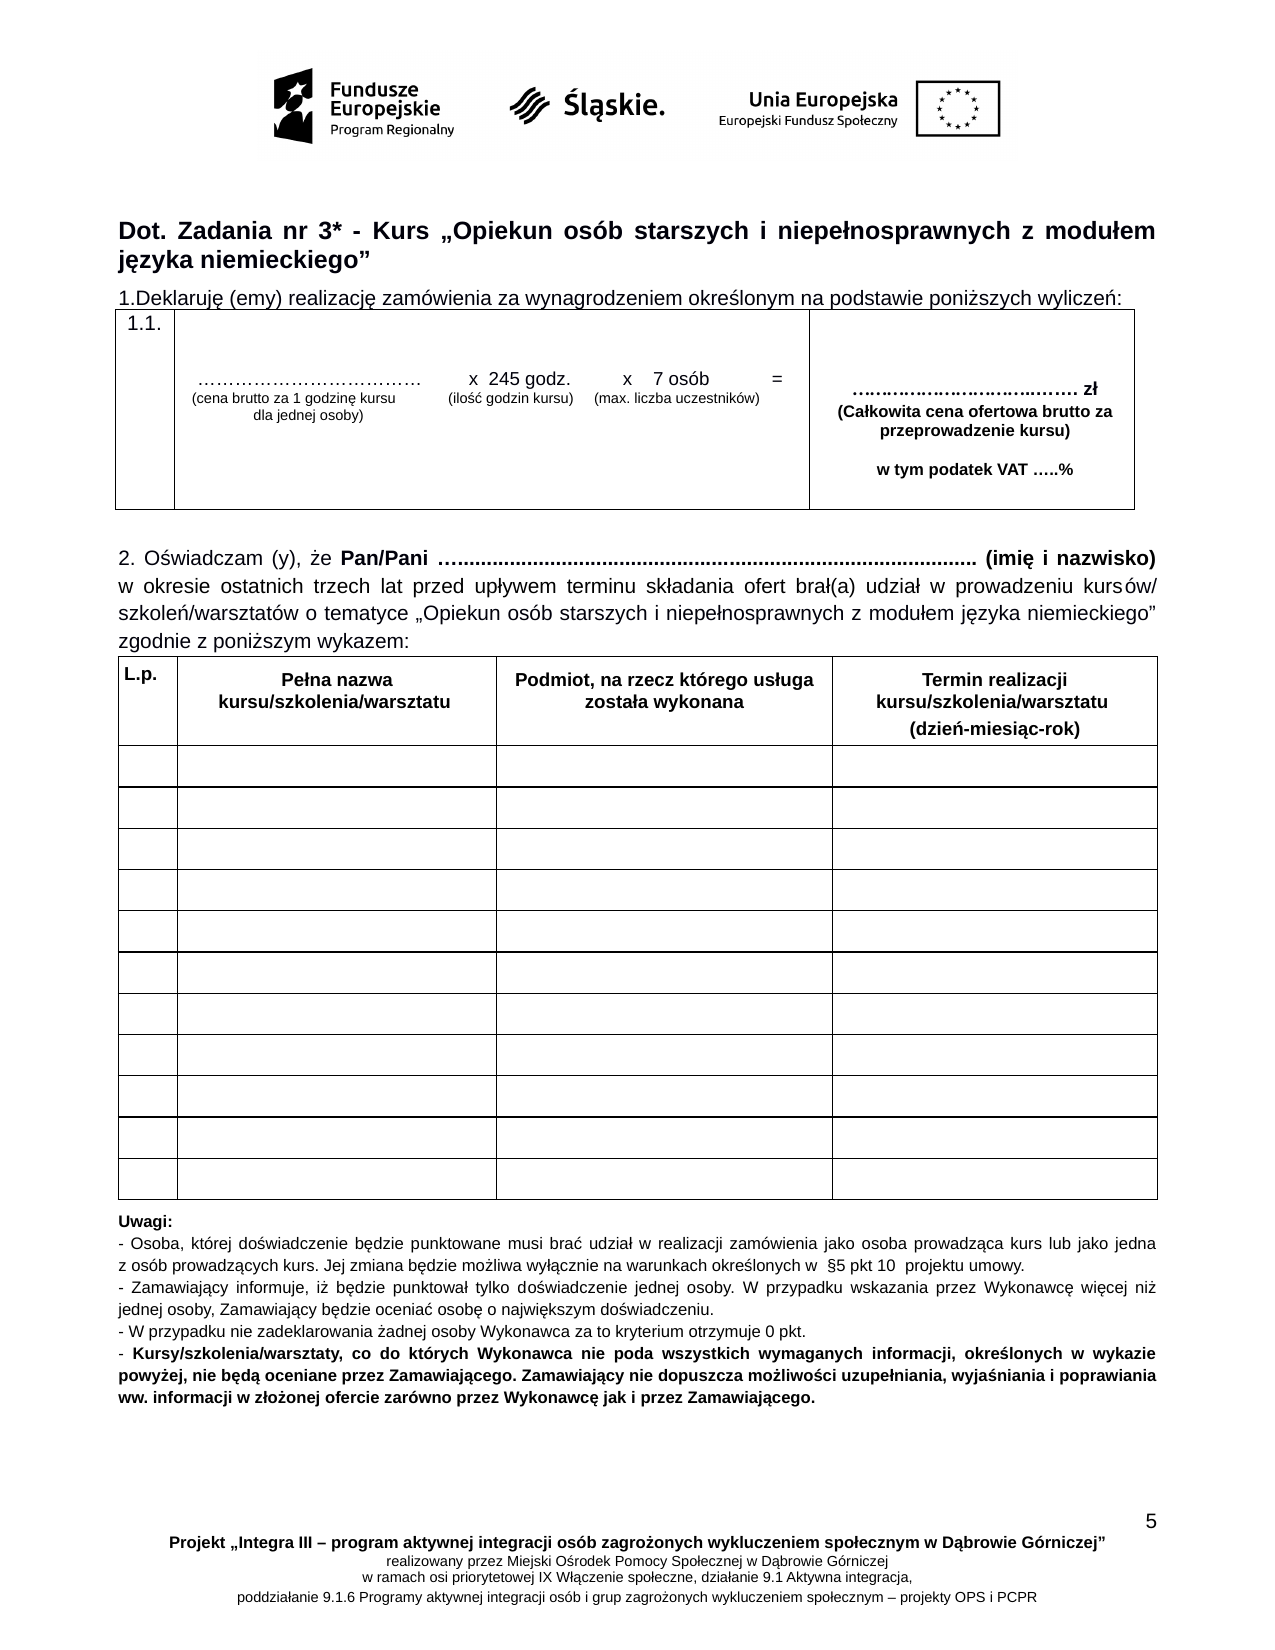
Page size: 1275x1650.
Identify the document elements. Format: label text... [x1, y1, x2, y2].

table_cell [178, 953, 496, 993]
table_cell [833, 953, 1157, 993]
table_cell [119, 788, 177, 828]
text - W przypadku nie zadeklarowania żadnej osoby Wykonawca za to kryterium otrzymuje 0 pkt. [118, 1322, 1157, 1341]
table_header Pełna nazwa kursu/szkolenia/warsztatu [178, 657, 496, 745]
table_cell [178, 1159, 496, 1199]
table_cell [497, 870, 832, 910]
table_cell [833, 870, 1157, 910]
table_cell [178, 829, 496, 869]
table_cell [833, 994, 1157, 1034]
list 2. Oświadczam (y), że Pan/Pani ….......................................................................................... (imię i nazwisko) w okresie ostatnich trzech lat przed upływem terminu składania ofert brał(a) udział w prowadzeniu kursów/ szkoleń/warsztatów o tematyce „Opiekun osób starszych i niepełnosprawnych z modułem języka niemieckiego” zgodnie z poniższym wykazem: [118, 546, 1157, 653]
table_cell [178, 1118, 496, 1158]
table_cell [178, 788, 496, 828]
table_cell [497, 953, 832, 993]
table_cell [119, 1035, 177, 1075]
table_cell [119, 1118, 177, 1158]
table_header 1.1. [116, 310, 174, 509]
table_header Podmiot, na rzecz którego usługa została wykonana [497, 657, 832, 745]
table_cell [833, 911, 1157, 951]
text - Zamawiający informuje, iż będzie punktował tylko doświadczenie jednej osoby. W przypadku wskazania przez Wykonawcę więcej niż jednej osoby, Zamawiający będzie oceniać osobę o największym doświadczeniu. [118, 1278, 1157, 1319]
table_cell [119, 1159, 177, 1199]
table_cell [119, 829, 177, 869]
table_cell [833, 1035, 1157, 1075]
table_header …………………………..……. zł (Całkowita cena ofertowa brutto za przeprowadzenie kursu) w tym podatek VAT …..% [810, 310, 1134, 509]
table_cell [833, 746, 1157, 786]
table_cell [833, 788, 1157, 828]
table_cell [497, 829, 832, 869]
text Dot. Zadania nr 3* - Kurs „Opiekun osób starszych i niepełnosprawnych z modułem języka niemieckiego” [118, 216, 1157, 274]
table_cell [833, 1118, 1157, 1158]
table_cell [833, 1159, 1157, 1199]
table_cell [497, 1118, 832, 1158]
table_cell [178, 870, 496, 910]
table_header Termin realizacji kursu/szkolenia/warsztatu (dzień-miesiąc-rok) [833, 657, 1157, 745]
table_header L.p. [119, 657, 177, 745]
table_cell [119, 746, 177, 786]
table_cell [497, 788, 832, 828]
table_cell [178, 1035, 496, 1075]
text - Osoba, której doświadczenie będzie punktowane musi brać udział w realizacji zamówienia jako osoba prowadząca kurs lub jako jedna z osób prowadzących kurs. Jej zmiana będzie możliwa wyłącznie na warunkach określonych w §5 pkt 10 projektu umowy. [118, 1234, 1157, 1275]
text 1.Deklaruję (emy) realizację zamówienia za wynagrodzeniem określonym na podstawie poniższych wyliczeń: [118, 285, 1157, 309]
table_cell [178, 994, 496, 1034]
table_header ……………………………… x 245 godz. x 7 osób = (cena brutto za 1 godzinę kursu (ilość godzin kursu) (max. liczba uczestników) dla jednej osoby) [175, 310, 809, 509]
table_cell [119, 1076, 177, 1116]
table_cell [833, 1076, 1157, 1116]
table_cell [119, 953, 177, 993]
table_cell [833, 829, 1157, 869]
table_cell [119, 911, 177, 951]
table_cell [497, 1159, 832, 1199]
list Uwagi: [118, 1212, 1157, 1231]
table_cell [119, 994, 177, 1034]
table_cell [497, 994, 832, 1034]
table_cell [497, 1035, 832, 1075]
table_cell [497, 1076, 832, 1116]
table_cell [178, 1076, 496, 1116]
table_cell [497, 911, 832, 951]
table_cell [119, 870, 177, 910]
table_cell [178, 911, 496, 951]
text - Kursy/szkolenia/warsztaty, co do których Wykonawca nie poda wszystkich wymaganych informacji, określonych w wykazie powyżej, nie będą oceniane przez Zamawiającego. Zamawiający nie dopuszcza możliwości uzupełniania, wyjaśniania i poprawiania ww. informacji w złożonej ofercie zarówno przez Wykonawcę jak i przez Zamawiającego. [118, 1344, 1157, 1407]
table_cell [497, 746, 832, 786]
table_cell [178, 746, 496, 786]
